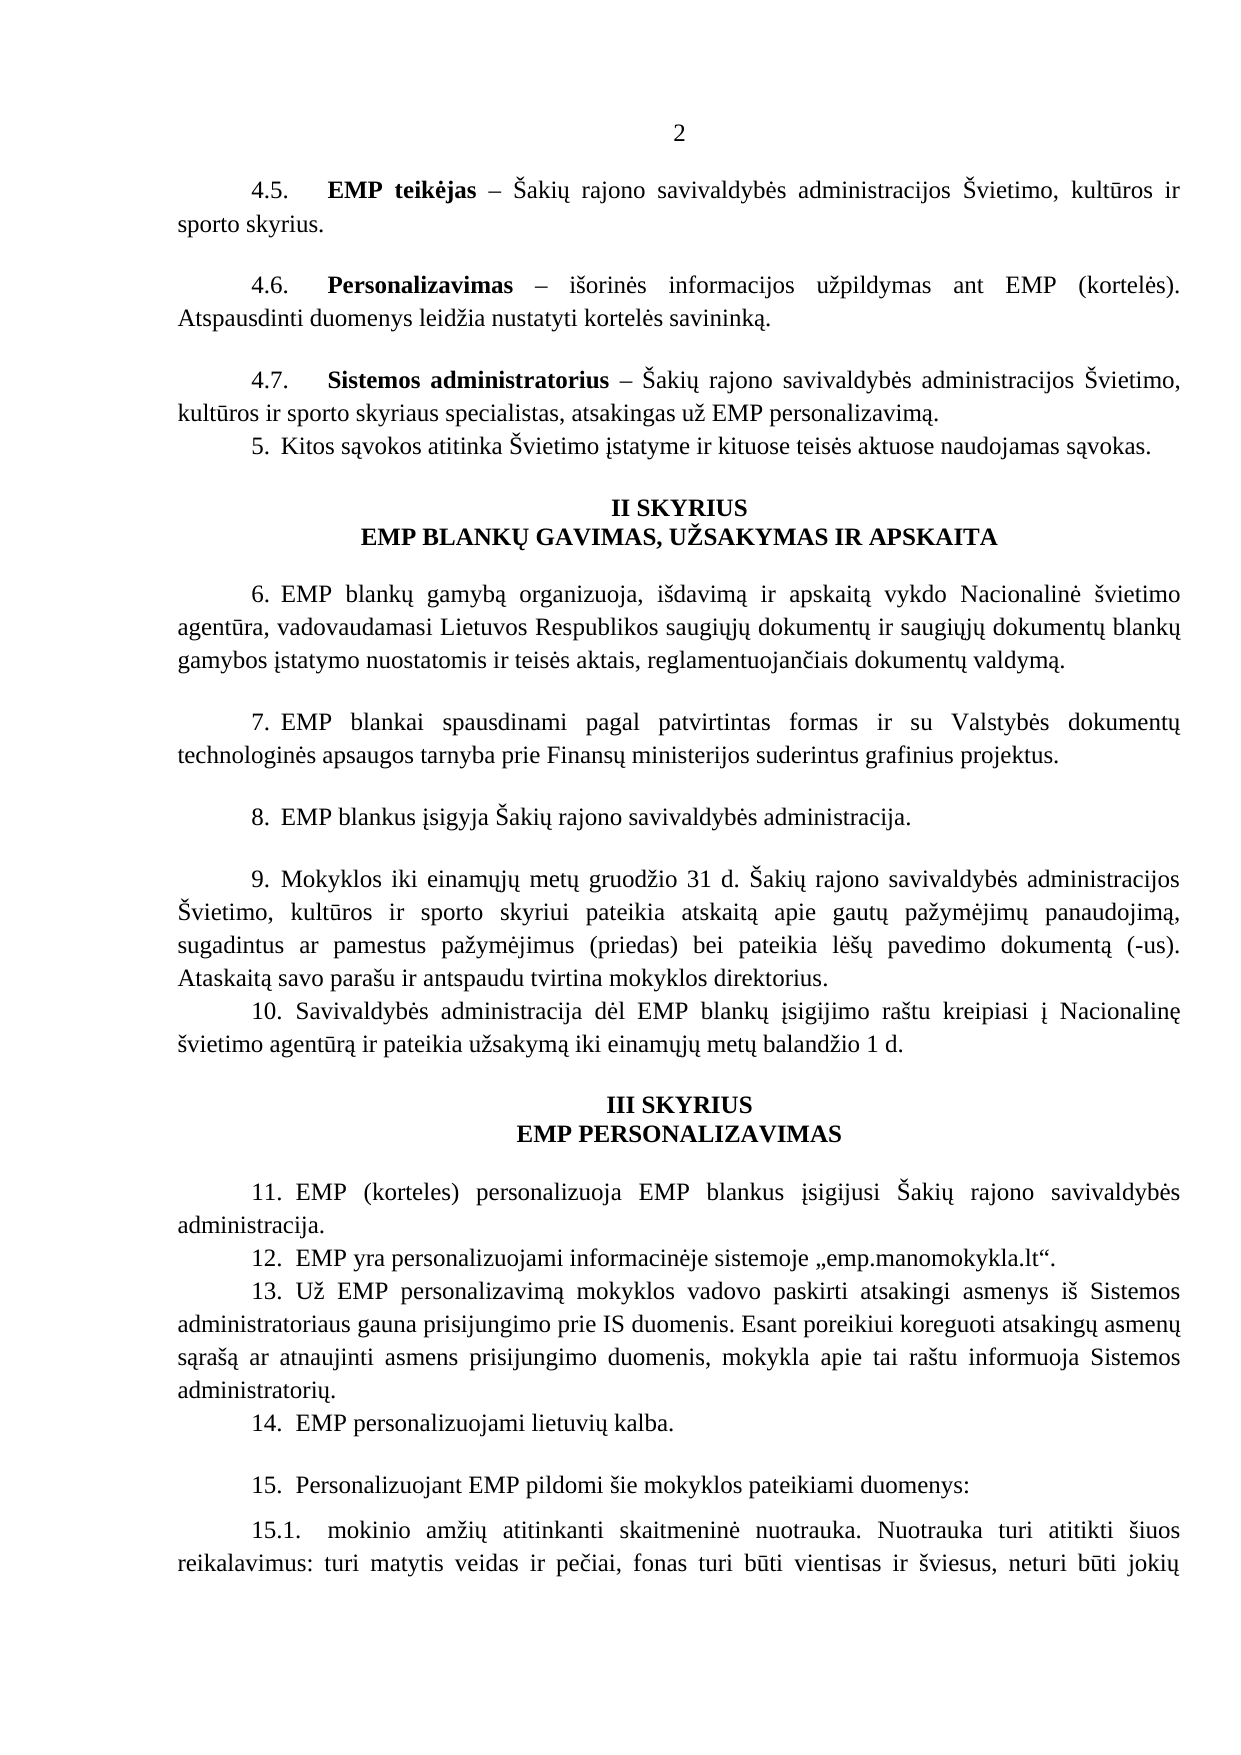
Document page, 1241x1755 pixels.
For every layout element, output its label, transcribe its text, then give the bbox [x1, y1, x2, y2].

text 6. EMP blankų gamybą organizuoja, išdavimą ir apskaitą vykdo Nacionalinė švietimo agentūra, vadovaudamasi Lietuvos Respublikos saugiųjų dokumentų ir saugiųjų dokumentų blankų gamybos įstatymo nuostatomis ir teisės aktais, reglamentuojančiais dokumentų valdymą. [177, 579, 1181, 674]
text 12. EMP yra personalizuojami informacinėje sistemoje „emp.manomokykla.lt“. [177, 1243, 1181, 1272]
text III SKYRIUS [177, 1091, 1181, 1119]
text 8. EMP blankus įsigyja Šakių rajono savivaldybės administracija. [177, 802, 1181, 831]
text 4.6. Personalizavimas – išorinės informacijos užpildymas ant EMP (kortelės). Atspausdinti duomenys leidžia nustatyti kortelės savininką. [177, 270, 1181, 332]
text 11. EMP (korteles) personalizuoja EMP blankus įsigijusi Šakių rajono savivaldybės administracija. [177, 1177, 1181, 1238]
text 9. Mokyklos iki einamųjų metų gruodžio 31 d. Šakių rajono savivaldybės administracijos Švietimo, kultūros ir sporto skyriui pateikia atskaitą apie gautų pažymėjimų panaudojimą, sugadintus ar pamestus pažymėjimus (priedas) bei pateikia lėšų pavedimo dokumentą (-us). Ataskaitą savo parašu ir antspaudu tvirtina mokyklos direktorius. [177, 864, 1181, 991]
text 7. EMP blankai spausdinami pagal patvirtintas formas ir su Valstybės dokumentų technologinės apsaugos tarnyba prie Finansų ministerijos suderintus grafinius projektus. [177, 707, 1181, 769]
text 4.5. EMP teikėjas – Šakių rajono savivaldybės administracijos Švietimo, kultūros ir sporto skyrius. [177, 176, 1181, 237]
text 14. EMP personalizuojami lietuvių kalba. [177, 1408, 1181, 1437]
text II SKYRIUS [177, 493, 1181, 522]
text EMP BLANKŲ GAVIMAS, UŽSAKYMAS IR APSKAITA [177, 522, 1181, 551]
text 10. Savivaldybės administracija dėl EMP blankų įsigijimo raštu kreipiasi į Nacionalinę švietimo agentūrą ir pateikia užsakymą iki einamųjų metų balandžio 1 d. [177, 996, 1181, 1057]
text EMP PERSONALIZAVIMAS [177, 1119, 1181, 1148]
text 5. Kitos sąvokos atitinka Švietimo įstatyme ir kituose teisės aktuose naudojamas sąvokas. [177, 431, 1181, 460]
text 15. Personalizuojant EMP pildomi šie mokyklos pateikiami duomenys: [177, 1470, 1181, 1498]
text 4.7. Sistemos administratorius – Šakių rajono savivaldybės administracijos Švietimo, kultūros ir sporto skyriaus specialistas, atsakingas už EMP personalizavimą. [177, 365, 1181, 427]
text 13. Už EMP personalizavimą mokyklos vadovo paskirti atsakingi asmenys iš Sistemos administratoriaus gauna prisijungimo prie IS duomenis. Esant poreikiui koreguoti atsakingų asmenų sąrašą ar atnaujinti asmens prisijungimo duomenis, mokykla apie tai raštu informuoja Sistemos administratorių. [177, 1276, 1181, 1404]
text 15.1. mokinio amžių atitinkanti skaitmeninė nuotrauka. Nuotrauka turi atitikti šiuos reikalavimus: turi matytis veidas ir pečiai, fonas turi būti vientisas ir šviesus, neturi būti jokių [177, 1515, 1181, 1576]
